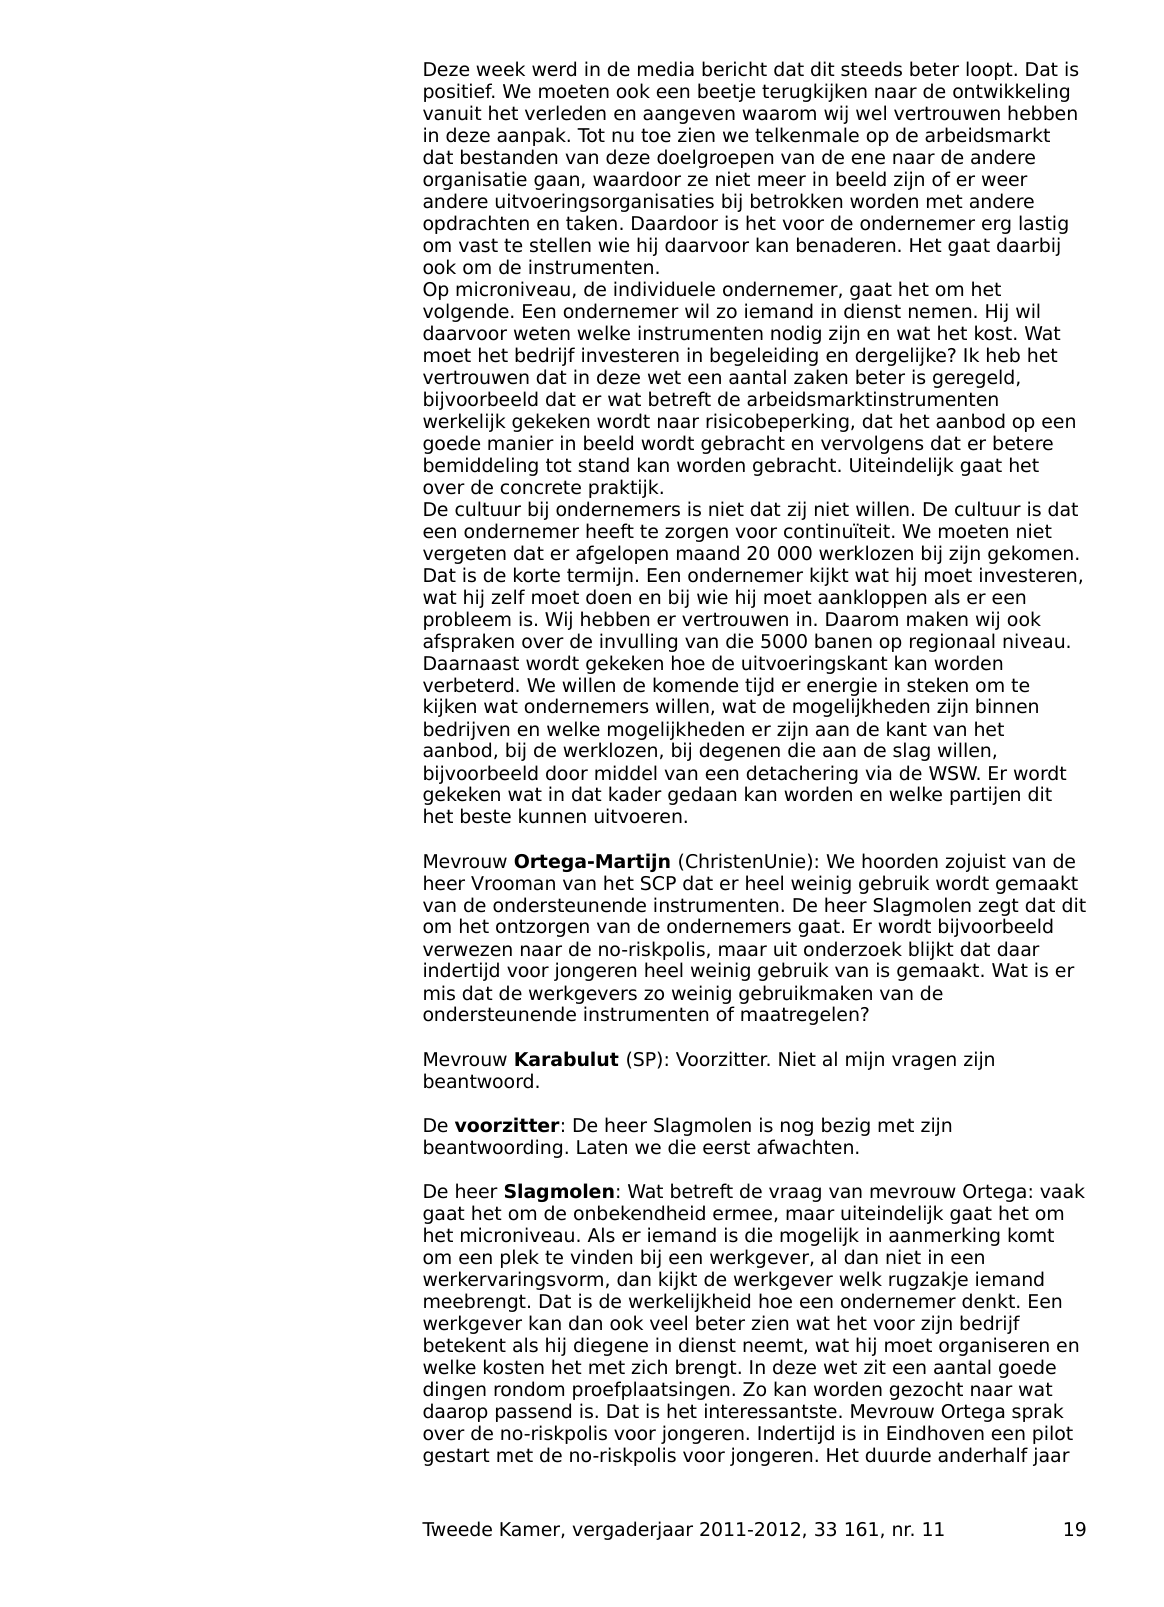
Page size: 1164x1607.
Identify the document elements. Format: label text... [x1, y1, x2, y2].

text Deze week werd in de media bericht dat dit steeds beter loopt. Dat is positief. We moeten ook een beetje terugkijken naar de ontwikkeling vanuit het verleden en aangeven waarom wij wel vertrouwen hebben in deze aanpak. Tot nu toe zien we telkenmale op de arbeidsmarkt dat bestanden van deze doelgroepen van de ene naar de andere organisatie gaan, waardoor ze niet meer in beeld zijn of er weer andere uitvoeringsorganisaties bij betrokken worden met andere opdrachten en taken. Daardoor is het voor de ondernemer erg lastig om vast te stellen wie hij daarvoor kan benaderen. Het gaat daarbij ook om de instrumenten. [422, 59, 1087, 279]
text De voorzitter: De heer Slagmolen is nog bezig met zijn beantwoording. Laten we die eerst afwachten. [422, 1115, 1087, 1159]
text Op microniveau, de individuele ondernemer, gaat het om het volgende. Een ondernemer wil zo iemand in dienst nemen. Hij wil daarvoor weten welke instrumenten nodig zijn en wat het kost. Wat moet het bedrijf investeren in begeleiding en dergelijke? Ik heb het vertrouwen dat in deze wet een aantal zaken beter is geregeld, bijvoorbeeld dat er wat betreft de arbeidsmarktinstrumenten werkelijk gekeken wordt naar risicobeperking, dat het aanbod op een goede manier in beeld wordt gebracht en vervolgens dat er betere bemiddeling tot stand kan worden gebracht. Uiteindelijk gaat het over de concrete praktijk. [422, 279, 1087, 499]
text Mevrouw Karabulut (SP): Voorzitter. Niet al mijn vragen zijn beantwoord. [422, 1048, 1087, 1092]
text De cultuur bij ondernemers is niet dat zij niet willen. De cultuur is dat een ondernemer heeft te zorgen voor continuïteit. We moeten niet vergeten dat er afgelopen maand 20 000 werklozen bij zijn gekomen. Dat is de korte termijn. Een ondernemer kijkt wat hij moet investeren, wat hij zelf moet doen en bij wie hij moet aankloppen als er een probleem is. Wij hebben er vertrouwen in. Daarom maken wij ook afspraken over de invulling van die 5000 banen op regionaal niveau. Daarnaast wordt gekeken hoe de uitvoeringskant kan worden verbeterd. We willen de komende tijd er energie in steken om te kijken wat ondernemers willen, wat de mogelijkheden zijn binnen bedrijven en welke mogelijkheden er zijn aan de kant van het aanbod, bij de werklozen, bij degenen die aan de slag willen, bijvoorbeeld door middel van een detachering via de WSW. Er wordt gekeken wat in dat kader gedaan kan worden en welke partijen dit het beste kunnen uitvoeren. [422, 499, 1087, 828]
text De heer Slagmolen: Wat betreft de vraag van mevrouw Ortega: vaak gaat het om de onbekendheid ermee, maar uiteindelijk gaat het om het microniveau. Als er iemand is die mogelijk in aanmerking komt om een plek te vinden bij een werkgever, al dan niet in een werkervaringsvorm, dan kijkt de werkgever welk rugzakje iemand meebrengt. Dat is de werkelijkheid hoe een ondernemer denkt. Een werkgever kan dan ook veel beter zien wat het voor zijn bedrijf betekent als hij diegene in dienst neemt, wat hij moet organiseren en welke kosten het met zich brengt. In deze wet zit een aantal goede dingen rondom proefplaatsingen. Zo kan worden gezocht naar wat daarop passend is. Dat is het interessantste. Mevrouw Ortega sprak over de no-riskpolis voor jongeren. Indertijd is in Eindhoven een pilot gestart met de no-riskpolis voor jongeren. Het duurde anderhalf jaar [422, 1181, 1087, 1467]
text Mevrouw Ortega-Martijn (ChristenUnie): We hoorden zojuist van de heer Vrooman van het SCP dat er heel weinig gebruik wordt gemaakt van de ondersteunende instrumenten. De heer Slagmolen zegt dat dit om het ontzorgen van de ondernemers gaat. Er wordt bijvoorbeeld verwezen naar de no-riskpolis, maar uit onderzoek blijkt dat daar indertijd voor jongeren heel weinig gebruik van is gemaakt. Wat is er mis dat de werkgevers zo weinig gebruikmaken van de ondersteunende instrumenten of maatregelen? [422, 851, 1087, 1026]
